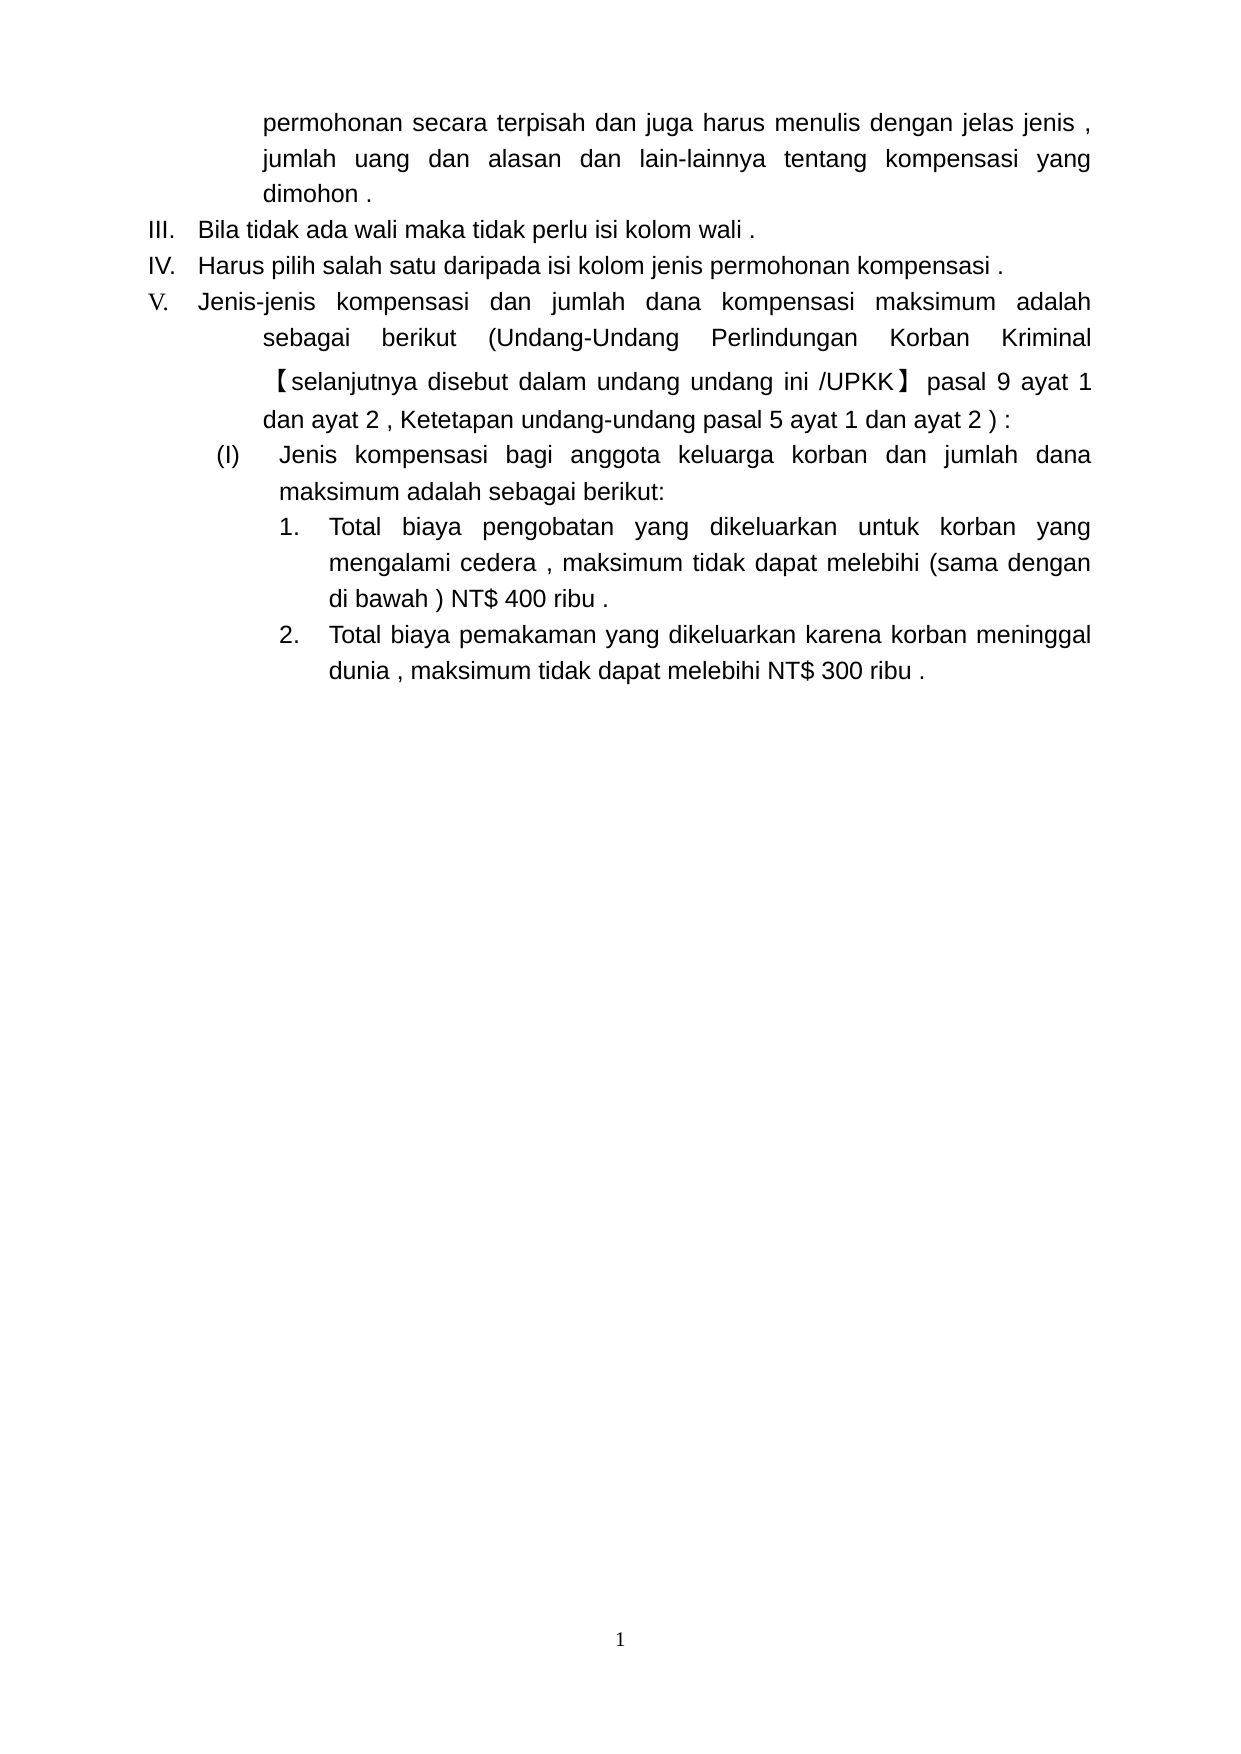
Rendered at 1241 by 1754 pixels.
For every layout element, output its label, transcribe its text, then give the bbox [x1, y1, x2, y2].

list permohonan secara terpisah dan juga harus menulis dengan jelas jenis , jumlah uang dan alasan dan lain-lainnya tentang kompensasi yang dimohon . [148, 108, 1092, 208]
text 2. Total biaya pemakaman yang dikeluarkan karena korban meninggal dunia , maksimum tidak dapat melebihi NT$ 300 ribu . [279, 620, 1092, 685]
text (I) Jenis kompensasi bagi anggota keluarga korban dan jumlah dana maksimum adalah sebagai berikut: [216, 441, 1092, 505]
list Jenis-jenis kompensasi dan jumlah dana kompensasi maksimum adalah sebagai berikut (Undang-Undang Perlindungan Korban Kriminal 【selanjutnya disebut dalam undang undang ini /UPKK】pasal 9 ayat 1 dan ayat 2 , Ketetapan undang-undang pasal 5 ayat 1 dan ayat 2 ) : [148, 287, 1092, 433]
list Bila tidak ada wali maka tidak perlu isi kolom wali . [148, 215, 1092, 244]
list Harus pilih salah satu daripada isi kolom jenis permohonan kompensasi . [148, 251, 1092, 280]
text 1. Total biaya pengobatan yang dikeluarkan untuk korban yang mengalami cedera , maksimum tidak dapat melebihi (sama dengan di bawah ) NT$ 400 ribu . [279, 512, 1092, 613]
